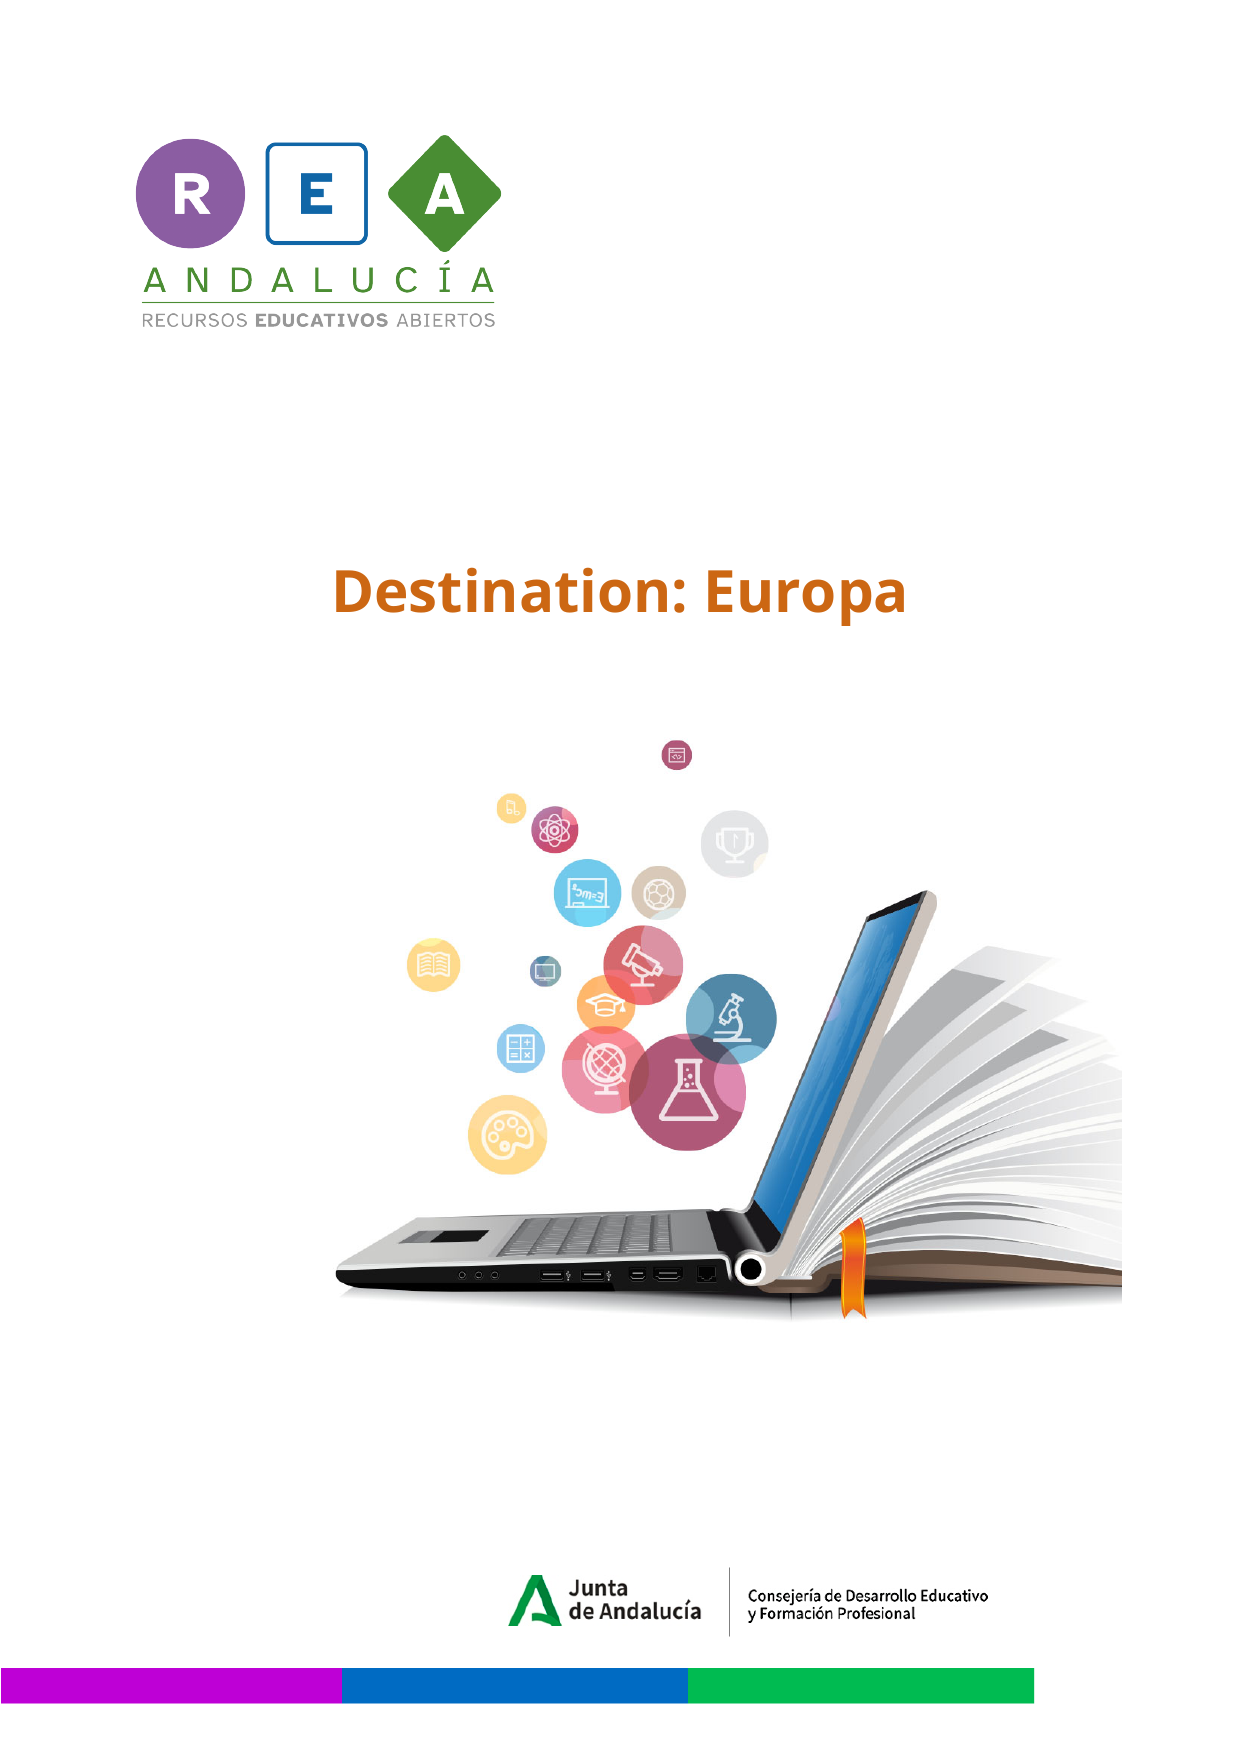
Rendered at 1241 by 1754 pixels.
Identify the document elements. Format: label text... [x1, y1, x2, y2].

picture [118, 118, 520, 355]
picture [290, 707, 1122, 1350]
title Destination: Europa [118, 550, 1122, 630]
picture [1, 1544, 1035, 1704]
